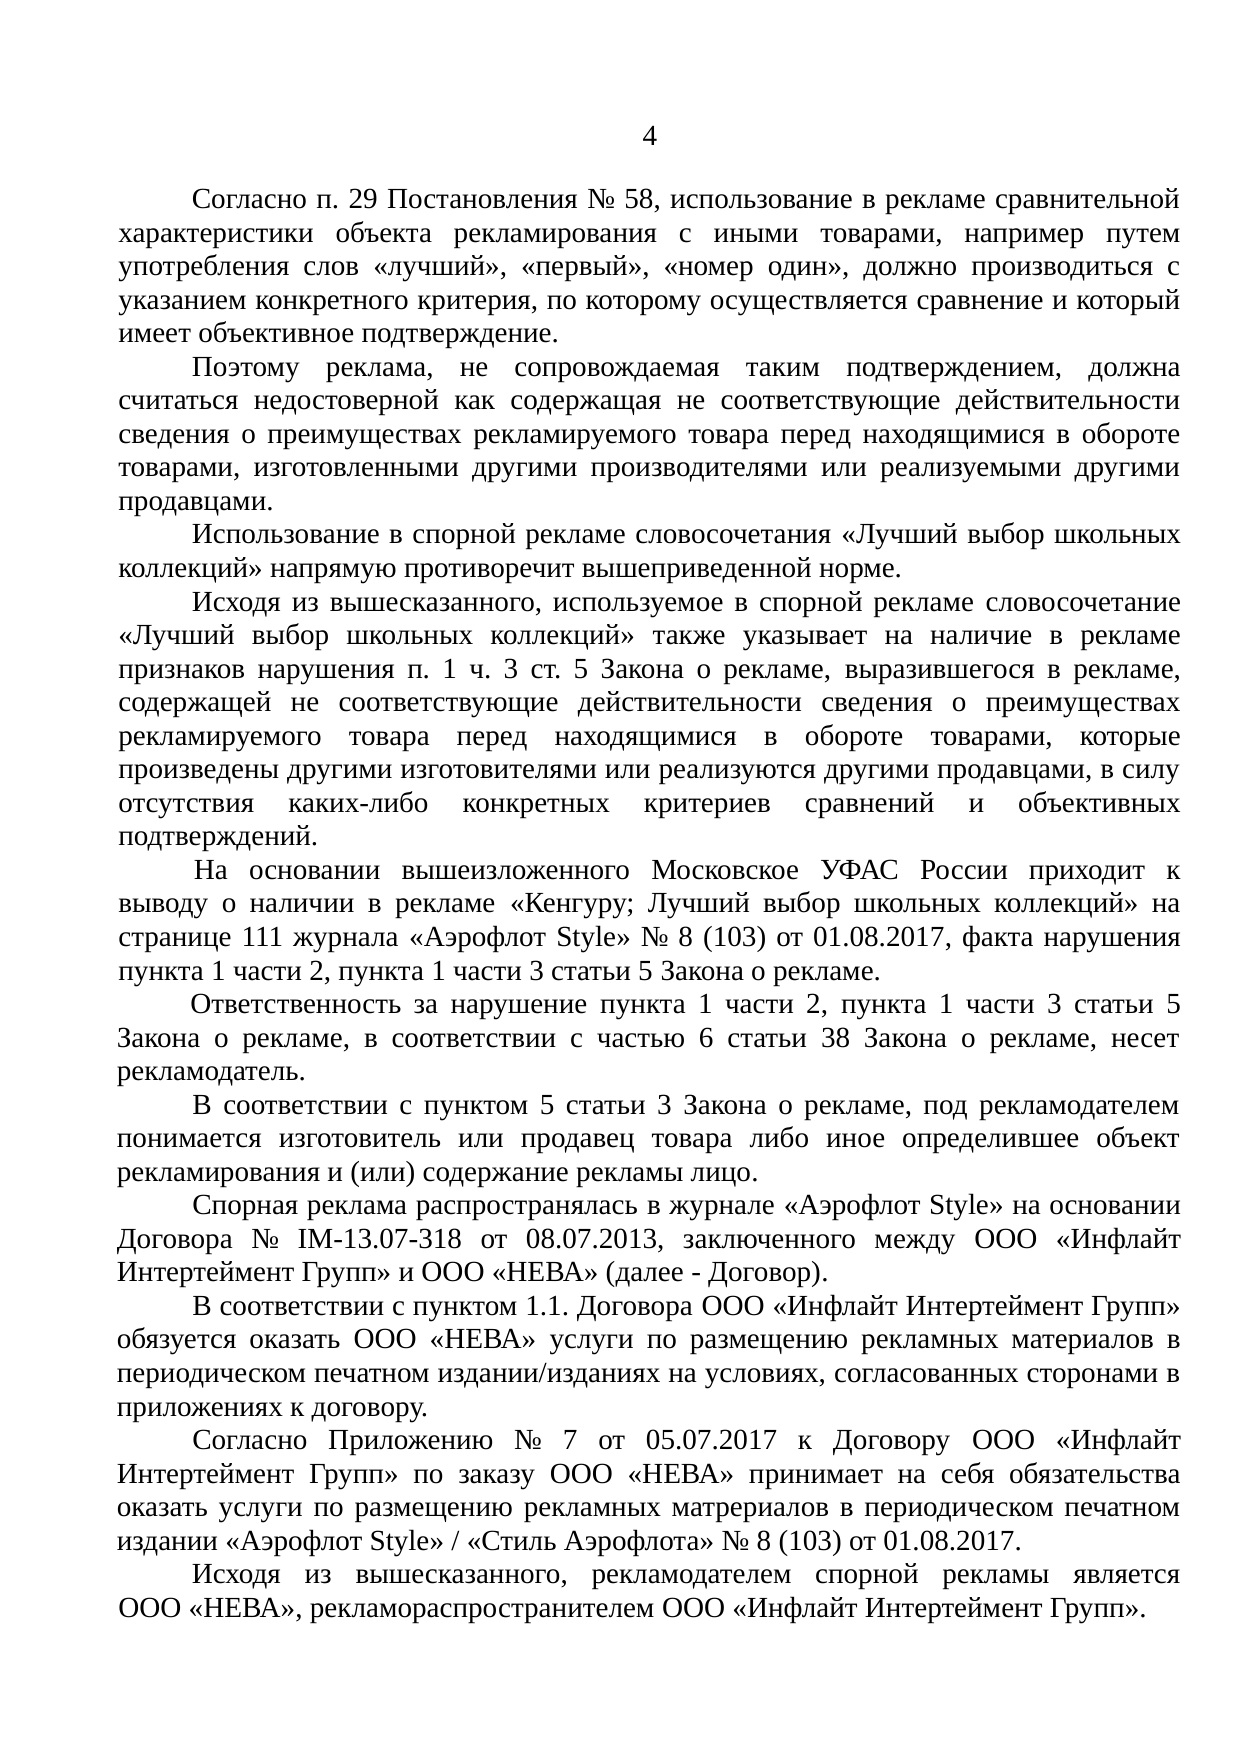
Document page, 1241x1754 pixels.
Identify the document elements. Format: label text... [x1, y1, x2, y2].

text Согласно Приложению № 7 от 05.07.2017 к Договору ООО «Инфлайт Интертеймент Групп» по заказу ООО «НЕВА» принимает на себя обязательства оказать услуги по размещению рекламных матрериалов в периодическом печатном издании «Аэрофлот Style» / «Стиль Аэрофлота» № 8 (103) от 01.08.2017. [117, 1422, 1181, 1556]
text В соответствии с пунктом 1.1. Договора ООО «Инфлайт Интертеймент Групп» обязуется оказать ООО «НЕВА» услуги по размещению рекламных материалов в периодическом печатном издании/изданиях на условиях, согласованных сторонами в приложениях к договору. [117, 1288, 1181, 1422]
text На основании вышеизложенного Московское УФАС России приходит к выводу о наличии в рекламе «Кенгуру; Лучший выбор школьных коллекций» на странице 111 журнала «Аэрофлот Style» № 8 (103) от 01.08.2017, факта нарушения пункта 1 части 2, пункта 1 части 3 статьи 5 Закона о рекламе. [118, 852, 1181, 986]
text В соответствии с пунктом 5 статьи 3 Закона о рекламе, под рекламодателем понимается изготовитель или продавец товара либо иное определившее объект рекламирования и (или) содержание рекламы лицо. [117, 1087, 1181, 1187]
text Спорная реклама распространялась в журнале «Аэрофлот Style» на основании Договора № IM-13.07-318 от 08.07.2013, заключенного между ООО «Инфлайт Интертеймент Групп» и ООО «НЕВА» (далее - Договор). [117, 1187, 1181, 1288]
text Поэтому реклама, не сопровождаемая таким подтверждением, должна считаться недостоверной как содержащая не соответствующие действительности сведения о преимуществах рекламируемого товара перед находящимися в обороте товарами, изготовленными другими производителями или реализуемыми другими продавцами. [118, 349, 1181, 517]
text Согласно п. 29 Постановления № 58, использование в рекламе сравнительной характеристики объекта рекламирования с иными товарами, например путем употребления слов «лучший», «первый», «номер один», должно производиться с указанием конкретного критерия, по которому осуществляется сравнение и который имеет объективное подтверждение. [118, 181, 1181, 349]
text Исходя из вышесказанного, используемое в спорной рекламе словосочетание «Лучший выбор школьных коллекций» также указывает на наличие в рекламе признаков нарушения п. 1 ч. 3 ст. 5 Закона о рекламе, выразившегося в рекламе, содержащей не соответствующие действительности сведения о преимуществах рекламируемого товара перед находящимися в обороте товарами, которые произведены другими изготовителями или реализуются другими продавцами, в силу отсутствия каких-либо конкретных критериев сравнений и объективных подтверждений. [118, 584, 1181, 852]
text Использование в спорной рекламе словосочетания «Лучший выбор школьных коллекций» напрямую противоречит вышеприведенной норме. [118, 517, 1181, 584]
text Исходя из вышесказанного, рекламодателем спорной рекламы является ООО «НЕВА», рекламораспространителем ООО «Инфлайт Интертеймент Групп». [118, 1556, 1181, 1623]
text Ответственность за нарушение пункта 1 части 2, пункта 1 части 3 статьи 5 Закона о рекламе, в соответствии с частью 6 статьи 38 Закона о рекламе, несет рекламодатель. [117, 986, 1181, 1087]
